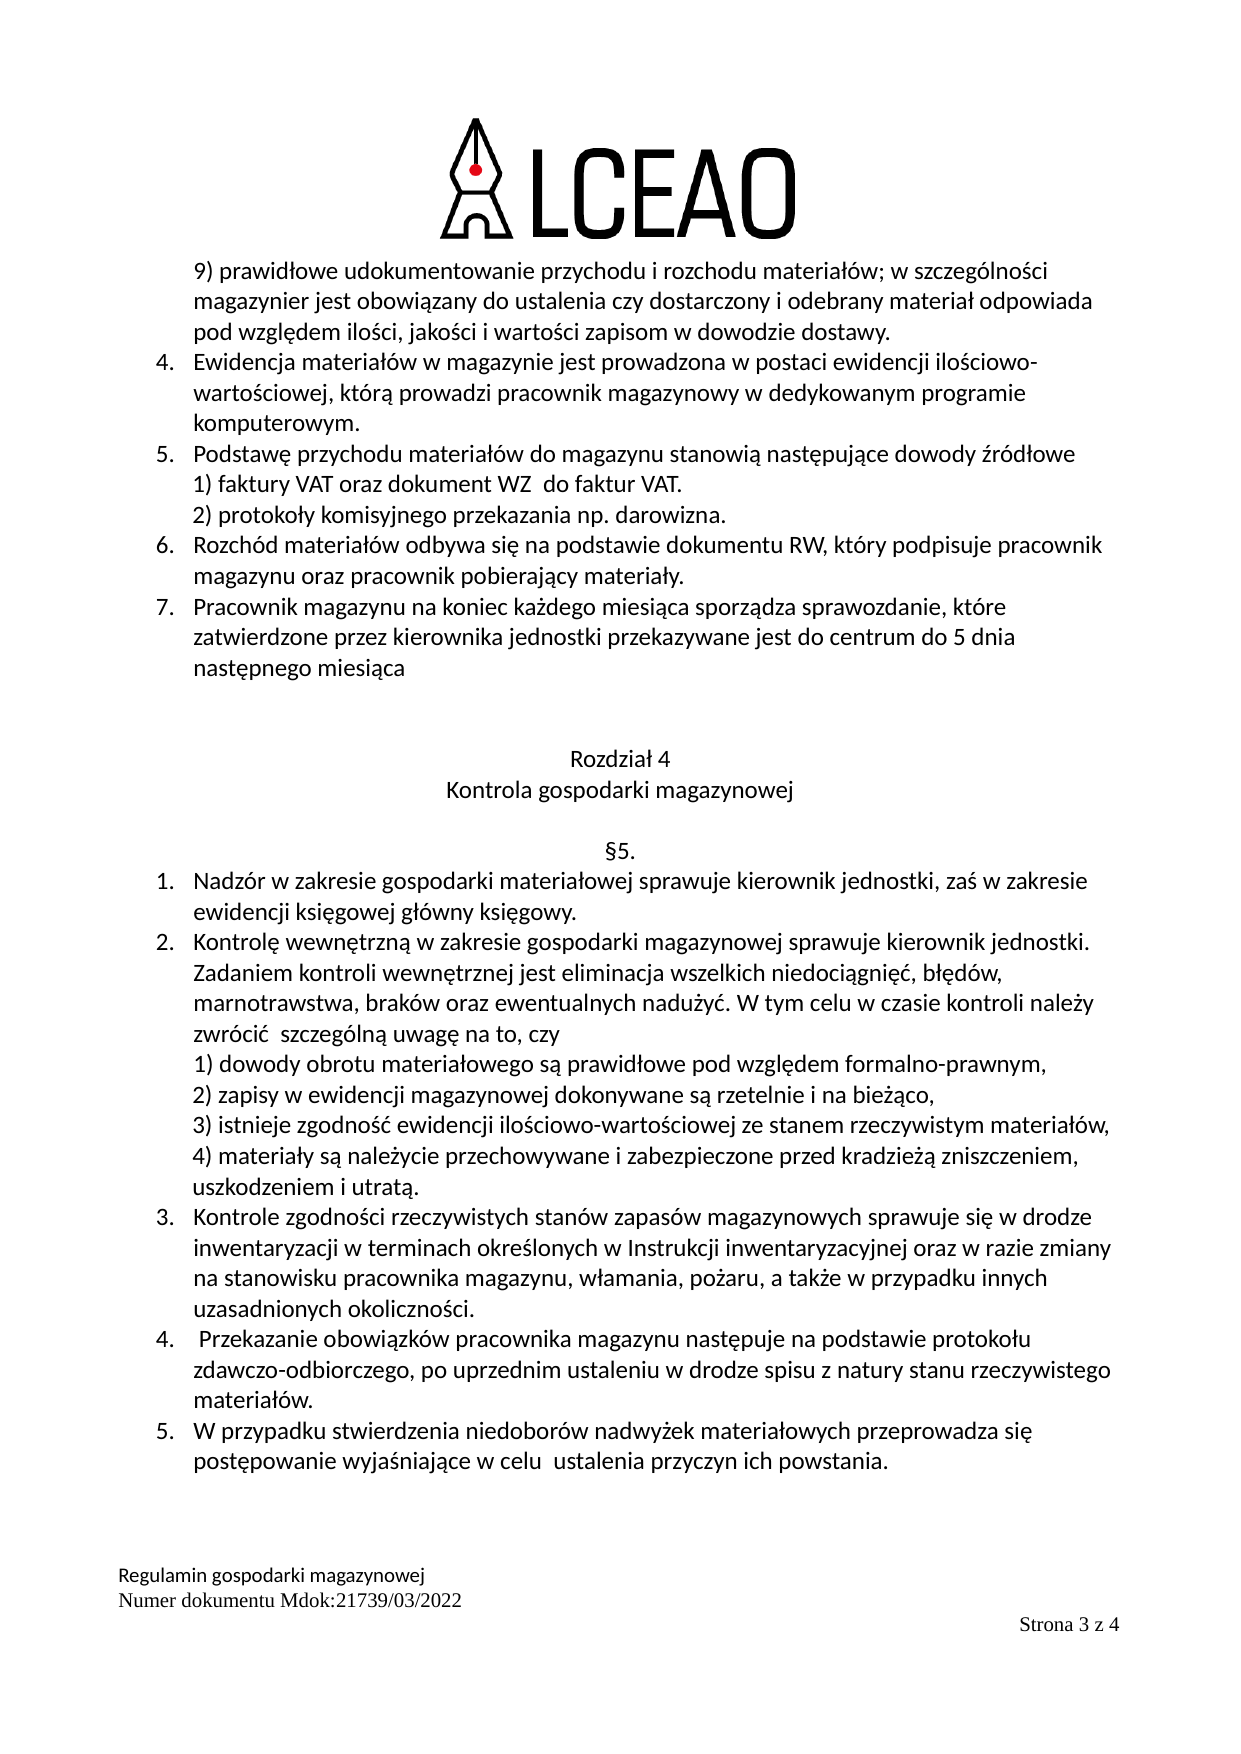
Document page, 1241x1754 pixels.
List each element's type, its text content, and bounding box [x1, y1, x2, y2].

text Rozdział 4 [118, 743, 1122, 774]
list 9) prawidłowe udokumentowanie przychodu i rozchodu materiałów; w szczególności magazynier jest obowiązany do ustalenia czy dostarczony i odebrany materiał odpowiada pod względem ilości, jakości i wartości zapisom w dowodzie dostawy. [156, 255, 1122, 347]
list Podstawę przychodu materiałów do magazynu stanowią następujące dowody źródłowe [156, 438, 1122, 469]
list Kontrole zgodności rzeczywistych stanów zapasów magazynowych sprawuje się w drodze inwentaryzacji w terminach określonych w Instrukcji inwentaryzacyjnej oraz w razie zmiany na stanowisku pracownika magazynu, włamania, pożaru, a także w przypadku innych uzasadnionych okoliczności. [156, 1201, 1122, 1323]
text Kontrola gospodarki magazynowej [118, 774, 1122, 804]
text 3) istnieje zgodność ewidencji ilościowo-wartościowej ze stanem rzeczywistym materiałów, [118, 1109, 1122, 1140]
text 1) faktury VAT oraz dokument WZ do faktur VAT. [118, 469, 1122, 499]
text 4) materiały są należycie przechowywane i zabezpieczone przed kradzieżą zniszczeniem, uszkodzeniem i utratą. [118, 1140, 1122, 1201]
picture [118, 118, 1123, 255]
list Kontrolę wewnętrzną w zakresie gospodarki magazynowej sprawuje kierownik jednostki. Zadaniem kontroli wewnętrznej jest eliminacja wszelkich niedociągnięć, błędów, marnotrawstwa, braków oraz ewentualnych nadużyć. W tym celu w czasie kontroli należy zwrócić szczególną uwagę na to, czy [156, 926, 1122, 1048]
list Nadzór w zakresie gospodarki materiałowej sprawuje kierownik jednostki, zaś w zakresie ewidencji księgowej główny księgowy. [156, 865, 1122, 926]
list Rozchód materiałów odbywa się na podstawie dokumentu RW, który podpisuje pracownik magazynu oraz pracownik pobierający materiały. [156, 530, 1122, 591]
list Pracownik magazynu na koniec każdego miesiąca sporządza sprawozdanie, które zatwierdzone przez kierownika jednostki przekazywane jest do centrum do 5 dnia następnego miesiąca [156, 591, 1122, 682]
list Ewidencja materiałów w magazynie jest prowadzona w postaci ewidencji ilościowo- wartościowej, którą prowadzi pracownik magazynowy w dedykowanym programie komputerowym. [156, 347, 1122, 438]
text 2) protokoły komisyjnego przekazania np. darowizna. [118, 499, 1122, 530]
text §5. [118, 835, 1122, 865]
text 2) zapisy w ewidencji magazynowej dokonywane są rzetelnie i na bieżąco, [118, 1079, 1122, 1109]
list Przekazanie obowiązków pracownika magazynu następuje na podstawie protokołu zdawczo-odbiorczego, po uprzednim ustaleniu w drodze spisu z natury stanu rzeczywistego materiałów. [156, 1323, 1122, 1415]
list W przypadku stwierdzenia niedoborów nadwyżek materiałowych przeprowadza się postępowanie wyjaśniające w celu ustalenia przyczyn ich powstania. [156, 1415, 1122, 1476]
list 1) dowody obrotu materiałowego są prawidłowe pod względem formalno-prawnym, [156, 1048, 1122, 1079]
